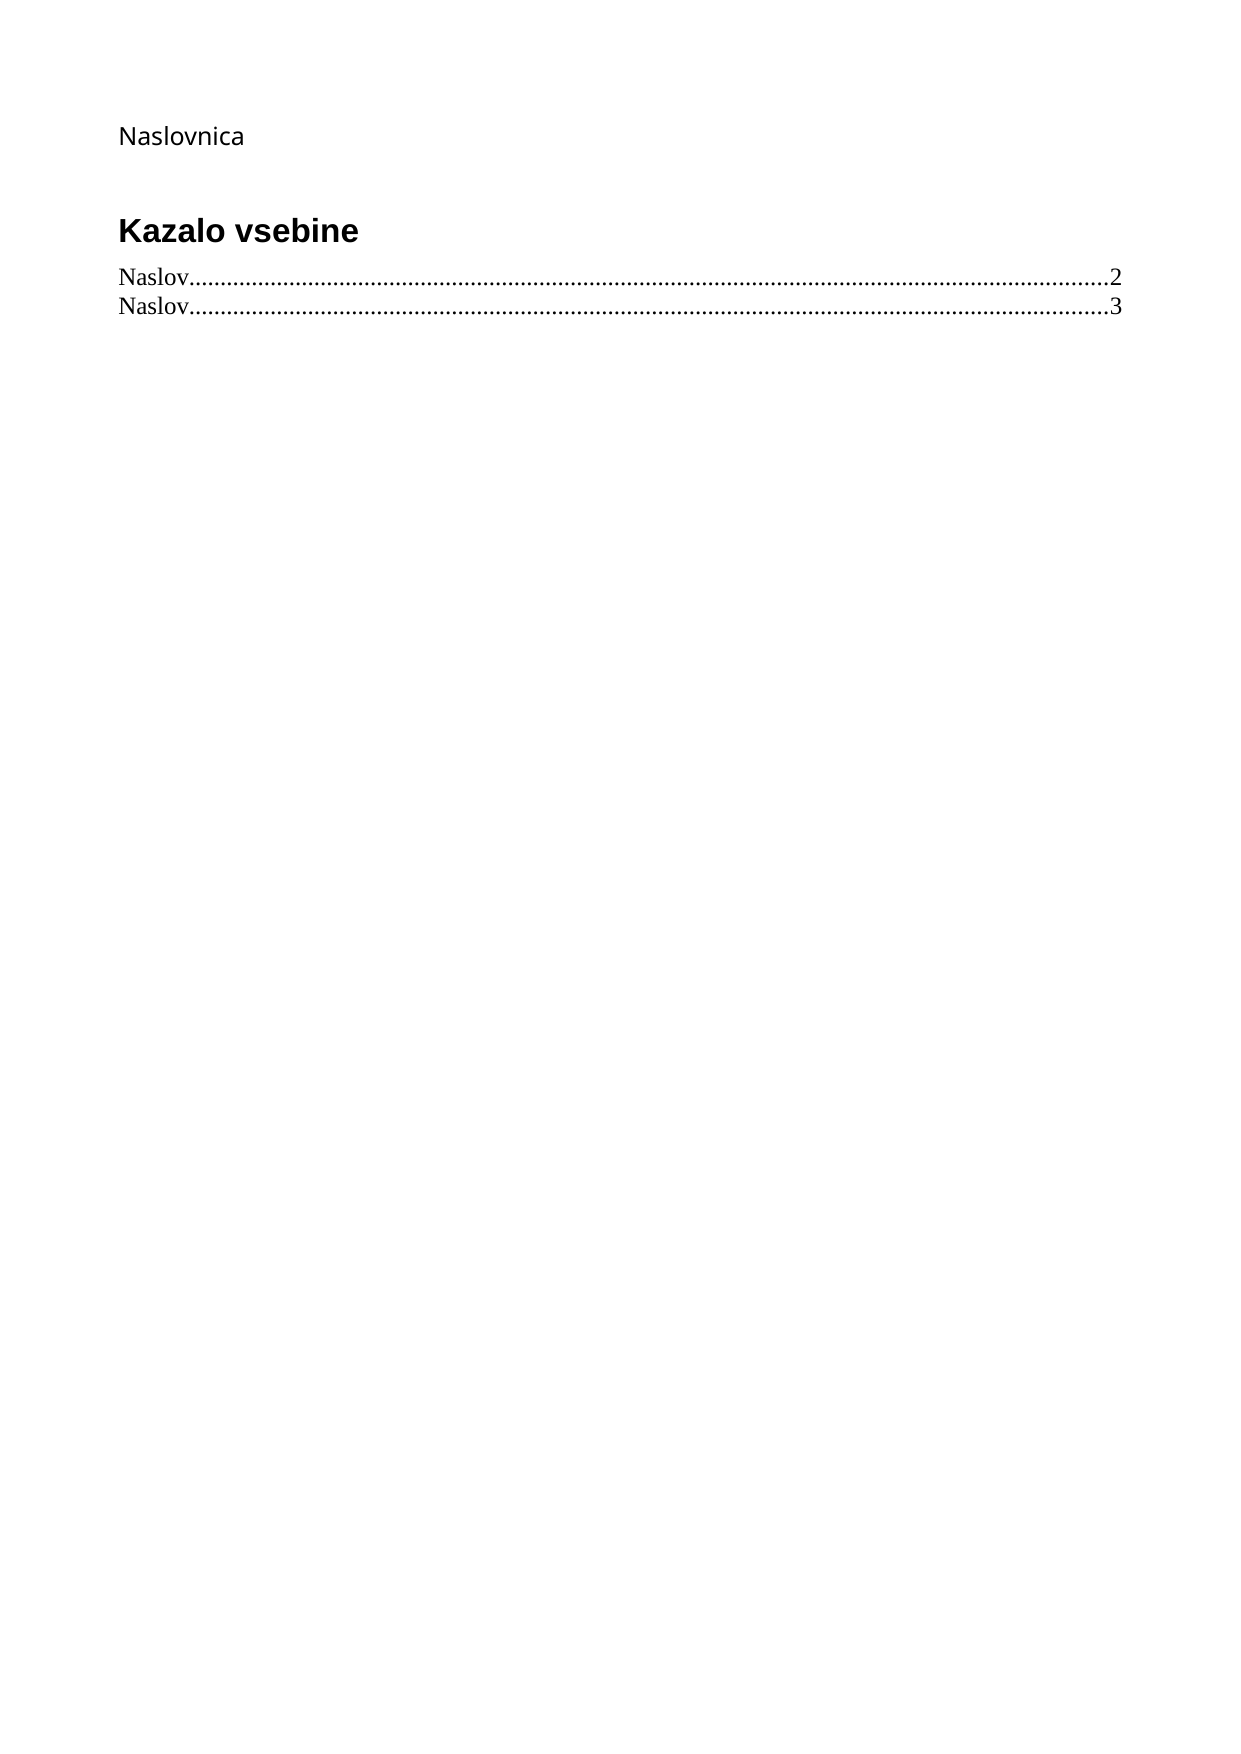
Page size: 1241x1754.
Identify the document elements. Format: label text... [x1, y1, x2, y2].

text Naslov 2 [118, 262, 1122, 291]
subtitle Kazalo vsebine [118, 211, 1122, 250]
text Naslovnica [118, 118, 1122, 152]
text Naslov 3 [118, 291, 1122, 320]
